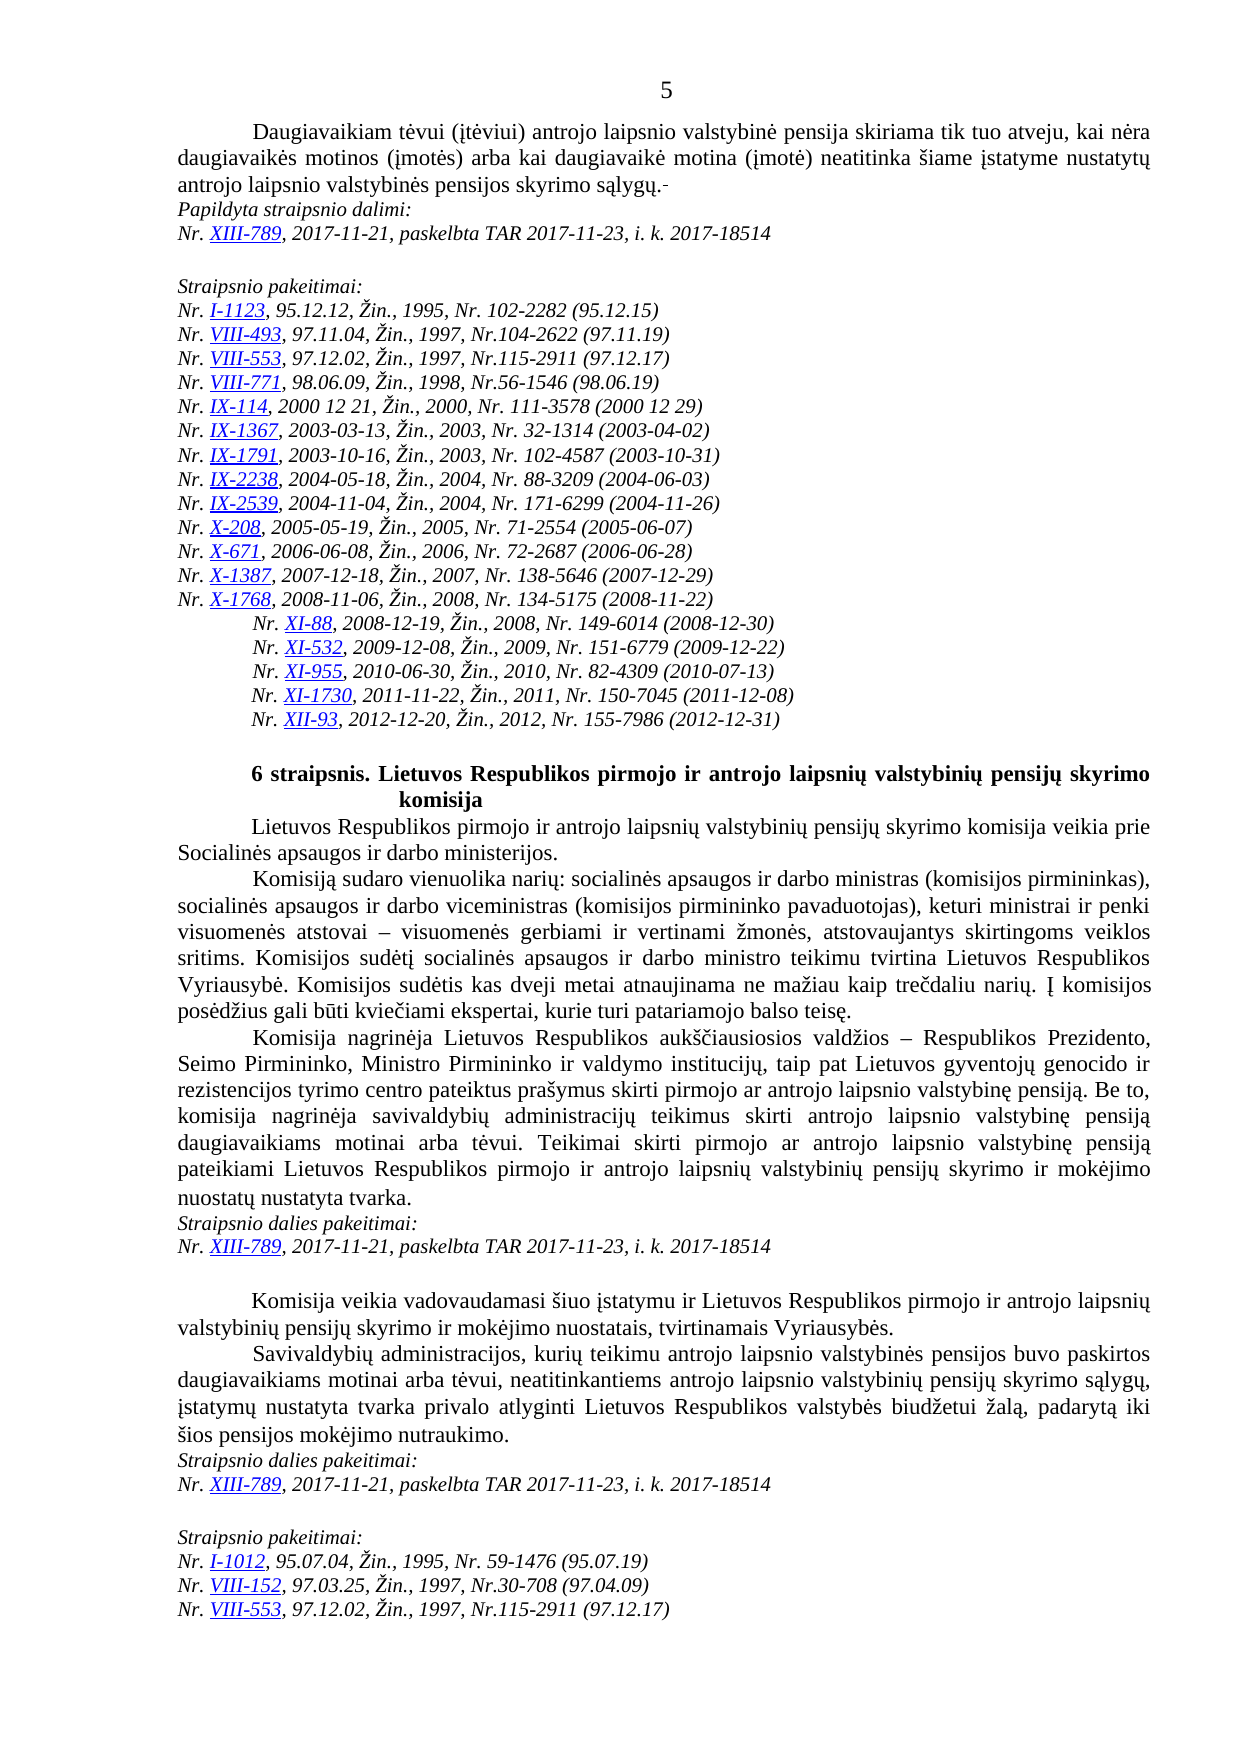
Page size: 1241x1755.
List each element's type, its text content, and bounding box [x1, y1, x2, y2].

text Nr. X-1768, 2008-11-06, Žin., 2008, Nr. 134-5175 (2008-11-22) [177, 587, 1152, 611]
text Nr. XIII-789, 2017-11-21, paskelbta TAR 2017-11-23, i. k. 2017-18514 [177, 1472, 1152, 1496]
text Nr. XI-88, 2008-12-19, Žin., 2008, Nr. 149-6014 (2008-12-30) [177, 611, 1152, 635]
text Straipsnio pakeitimai: [177, 274, 1152, 298]
text Nr. VIII-553, 97.12.02, Žin., 1997, Nr.115-2911 (97.12.17) [177, 1597, 1152, 1621]
text Nr. I-1123, 95.12.12, Žin., 1995, Nr. 102-2282 (95.12.15) [177, 298, 1152, 322]
text Lietuvos Respublikos pirmojo ir antrojo laipsnių valstybinių pensijų skyrimo komisija veikia prie Socialinės apsaugos ir darbo ministerijos. [177, 813, 1152, 865]
text Nr. IX-2238, 2004-05-18, Žin., 2004, Nr. 88-3209 (2004-06-03) [177, 467, 1152, 491]
text Komisija veikia vadovaudamasi šiuo įstatymu ir Lietuvos Respublikos pirmojo ir antrojo laipsnių valstybinių pensijų skyrimo ir mokėjimo nuostatais, tvirtinamais Vyriausybės. [177, 1287, 1152, 1340]
text Nr. VIII-493, 97.11.04, Žin., 1997, Nr.104-2622 (97.11.19) [177, 322, 1152, 346]
text Nr. X-671, 2006-06-08, Žin., 2006, Nr. 72-2687 (2006-06-28) [177, 539, 1152, 563]
text Nr. XI-955, 2010-06-30, Žin., 2010, Nr. 82-4309 (2010-07-13) [177, 659, 1152, 683]
text Nr. XI-532, 2009-12-08, Žin., 2009, Nr. 151-6779 (2009-12-22) [177, 635, 1152, 659]
text Nr. IX-1367, 2003-03-13, Žin., 2003, Nr. 32-1314 (2003-04-02) [177, 418, 1152, 442]
text 6 straipsnis. Lietuvos Respublikos pirmojo ir antrojo laipsnių valstybinių pensijų skyrimo komisija [251, 760, 1152, 813]
text Nr. IX-114, 2000 12 21, Žin., 2000, Nr. 111-3578 (2000 12 29) [177, 394, 1152, 418]
text Nr. XII-93, 2012-12-20, Žin., 2012, Nr. 155-7986 (2012-12-31) [177, 707, 1152, 731]
text Komisiją sudaro vienuolika narių: socialinės apsaugos ir darbo ministras (komisijos pirmininkas), socialinės apsaugos ir darbo viceministras (komisijos pirmininko pavaduotojas), keturi ministrai ir penki visuomenės atstovai – visuomenės gerbiami ir vertinami žmonės, atstovaujantys skirtingoms veiklos sritims. Komisijos sudėtį socialinės apsaugos ir darbo ministro teikimu tvirtina Lietuvos Respublikos Vyriausybė. Komisijos sudėtis kas dveji metai atnaujinama ne mažiau kaip trečdaliu narių. Į komisijos posėdžius gali būti kviečiami ekspertai, kurie turi patariamojo balso teisę. [177, 865, 1152, 1023]
text Savivaldybių administracijos, kurių teikimu antrojo laipsnio valstybinės pensijos buvo paskirtos daugiavaikiams motinai arba tėvui, neatitinkantiems antrojo laipsnio valstybinių pensijų skyrimo sąlygų, įstatymų nustatyta tvarka privalo atlyginti Lietuvos Respublikos valstybės biudžetui žalą, padarytą iki šios pensijos mokėjimo nutraukimo. [177, 1340, 1152, 1448]
text Nr. X-208, 2005-05-19, Žin., 2005, Nr. 71-2554 (2005-06-07) [177, 515, 1152, 539]
text Nr. IX-2539, 2004-11-04, Žin., 2004, Nr. 171-6299 (2004-11-26) [177, 491, 1152, 515]
text Nr. I-1012, 95.07.04, Žin., 1995, Nr. 59-1476 (95.07.19) [177, 1549, 1152, 1573]
text Nr. VIII-771, 98.06.09, Žin., 1998, Nr.56-1546 (98.06.19) [177, 370, 1152, 394]
text Straipsnio pakeitimai: [177, 1525, 1152, 1549]
text Nr. VIII-553, 97.12.02, Žin., 1997, Nr.115-2911 (97.12.17) [177, 346, 1152, 370]
text Komisija nagrinėja Lietuvos Respublikos aukščiausiosios valdžios – Respublikos Prezidento, Seimo Pirmininko, Ministro Pirmininko ir valdymo institucijų, taip pat Lietuvos gyventojų genocido ir rezistencijos tyrimo centro pateiktus prašymus skirti pirmojo ar antrojo laipsnio valstybinę pensiją. Be to, komisija nagrinėja savivaldybių administracijų teikimus skirti antrojo laipsnio valstybinę pensiją daugiavaikiams motinai arba tėvui. Teikimai skirti pirmojo ar antrojo laipsnio valstybinę pensiją pateikiami Lietuvos Respublikos pirmojo ir antrojo laipsnių valstybinių pensijų skyrimo ir mokėjimo nuostatų nustatyta tvarka. [177, 1023, 1152, 1210]
text Nr. XIII-789, 2017-11-21, paskelbta TAR 2017-11-23, i. k. 2017-18514 [177, 1234, 1152, 1258]
text Nr. X-1387, 2007-12-18, Žin., 2007, Nr. 138-5646 (2007-12-29) [177, 563, 1152, 587]
text Straipsnio dalies pakeitimai: [177, 1210, 1152, 1234]
text Nr. VIII-152, 97.03.25, Žin., 1997, Nr.30-708 (97.04.09) [177, 1573, 1152, 1597]
text Papildyta straipsnio dalimi: [177, 197, 1152, 221]
text Nr. XIII-789, 2017-11-21, paskelbta TAR 2017-11-23, i. k. 2017-18514 [177, 221, 1152, 245]
text Daugiavaikiam tėvui (įtėviui) antrojo laipsnio valstybinė pensija skiriama tik tuo atveju, kai nėra daugiavaikės motinos (įmotės) arba kai daugiavaikė motina (įmotė) neatitinka šiame įstatyme nustatytų antrojo laipsnio valstybinės pensijos skyrimo sąlygų. [177, 118, 1152, 197]
text Nr. IX-1791, 2003-10-16, Žin., 2003, Nr. 102-4587 (2003-10-31) [177, 442, 1152, 467]
text Nr. XI-1730, 2011-11-22, Žin., 2011, Nr. 150-7045 (2011-12-08) [177, 683, 1152, 707]
text Straipsnio dalies pakeitimai: [177, 1448, 1152, 1472]
